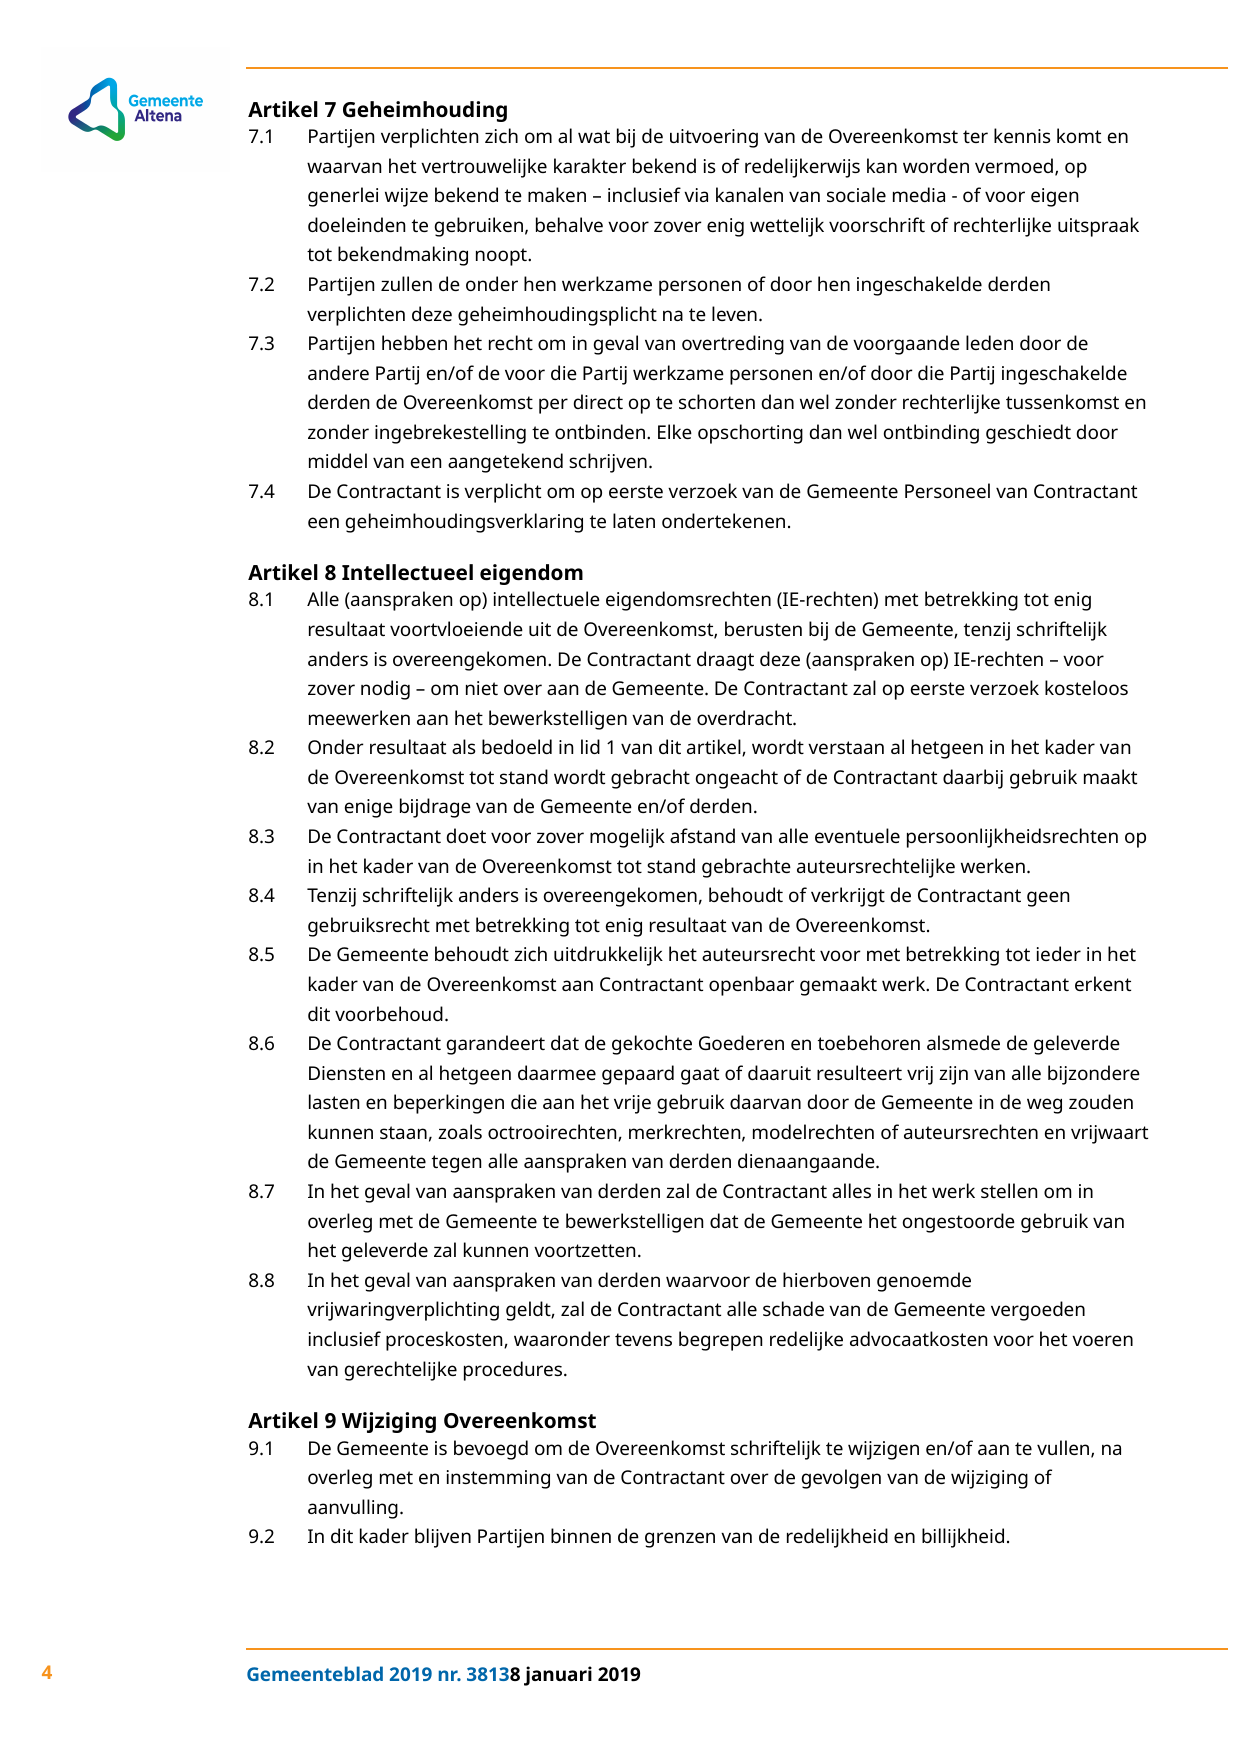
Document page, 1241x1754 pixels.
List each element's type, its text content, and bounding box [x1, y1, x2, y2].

list In het geval van aanspraken van derden zal de Contractant alles in het werk stellen om in overleg met de Gemeente te bewerkstelligen dat de Gemeente het ongestoorde gebruik van het geleverde zal kunnen voortzetten. [248, 1178, 1152, 1263]
list Partijen hebben het recht om in geval van overtreding van de voorgaande leden door de andere Partij en/of de voor die Partij werkzame personen en/of door die Partij ingeschakelde derden de Overeenkomst per direct op te schorten dan wel zonder rechterlijke tussenkomst en zonder ingebrekestelling te ontbinden. Elke opschorting dan wel ontbinding geschiedt door middel van een aangetekend schrijven. [248, 330, 1152, 474]
list In dit kader blijven Partijen binnen de grenzen van de redelijkheid en billijkheid. [248, 1523, 1152, 1549]
text Artikel 8 Intellectueel eigendom [248, 558, 1152, 587]
list Tenzij schriftelijk anders is overeengekomen, behoudt of verkrijgt de Contractant geen gebruiksrecht met betrekking tot enig resultaat van de Overeenkomst. [248, 882, 1152, 938]
list De Contractant garandeert dat de gekochte Goederen en toebehoren alsmede de geleverde Diensten en al hetgeen daarmee gepaard gaat of daaruit resulteert vrij zijn van alle bijzondere lasten en beperkingen die aan het vrije gebruik daarvan door de Gemeente in de weg zouden kunnen staan, zoals octrooirechten, merkrechten, modelrechten of auteursrechten en vrijwaart de Gemeente tegen alle aanspraken van derden dienaangaande. [248, 1030, 1152, 1174]
list De Gemeente behoudt zich uitdrukkelijk het auteursrecht voor met betrekking tot ieder in het kader van de Overeenkomst aan Contractant openbaar gemaakt werk. De Contractant erkent dit voorbehoud. [248, 942, 1152, 1027]
list Partijen zullen de onder hen werkzame personen of door hen ingeschakelde derden verplichten deze geheimhoudingsplicht na te leven. [248, 271, 1152, 326]
list De Contractant is verplicht om op eerste verzoek van de Gemeente Personeel van Contractant een geheimhoudingsverklaring te laten ondertekenen. [248, 478, 1152, 533]
text Artikel 7 Geheimhouding [248, 95, 1152, 123]
list Onder resultaat als bedoeld in lid 1 van dit artikel, wordt verstaan al hetgeen in het kader van de Overeenkomst tot stand wordt gebracht ongeacht of de Contractant daarbij gebruik maakt van enige bijdrage van de Gemeente en/of derden. [248, 734, 1152, 819]
list In het geval van aanspraken van derden waarvoor de hierboven genoemde vrijwaringverplichting geldt, zal de Contractant alle schade van de Gemeente vergoeden inclusief proceskosten, waaronder tevens begrepen redelijke advocaatkosten voor het voeren van gerechtelijke procedures. [248, 1267, 1152, 1382]
list De Gemeente is bevoegd om de Overeenkomst schriftelijk te wijzigen en/of aan te vullen, na overleg met en instemming van de Contractant over de gevolgen van de wijziging of aanvulling. [248, 1435, 1152, 1519]
text Artikel 9 Wijziging Overeenkomst [248, 1406, 1152, 1435]
list Alle (aanspraken op) intellectuele eigendomsrechten (IE-rechten) met betrekking tot enig resultaat voortvloeiende uit de Overeenkomst, berusten bij de Gemeente, tenzij schriftelijk anders is overeengekomen. De Contractant draagt deze (aanspraken op) IE-rechten – voor zover nodig – om niet over aan de Gemeente. De Contractant zal op eerste verzoek kosteloos meewerken aan het bewerkstelligen van de overdracht. [248, 587, 1152, 731]
picture [41, 47, 231, 172]
list Partijen verplichten zich om al wat bij de uitvoering van de Overeenkomst ter kennis komt en waarvan het vertrouwelijke karakter bekend is of redelijkerwijs kan worden vermoed, op generlei wijze bekend te maken – inclusief via kanalen van sociale media - of voor eigen doeleinden te gebruiken, behalve voor zover enig wettelijk voorschrift of rechterlijke uitspraak tot bekendmaking noopt. [248, 123, 1152, 267]
list De Contractant doet voor zover mogelijk afstand van alle eventuele persoonlijkheidsrechten op in het kader van de Overeenkomst tot stand gebrachte auteursrechtelijke werken. [248, 823, 1152, 879]
